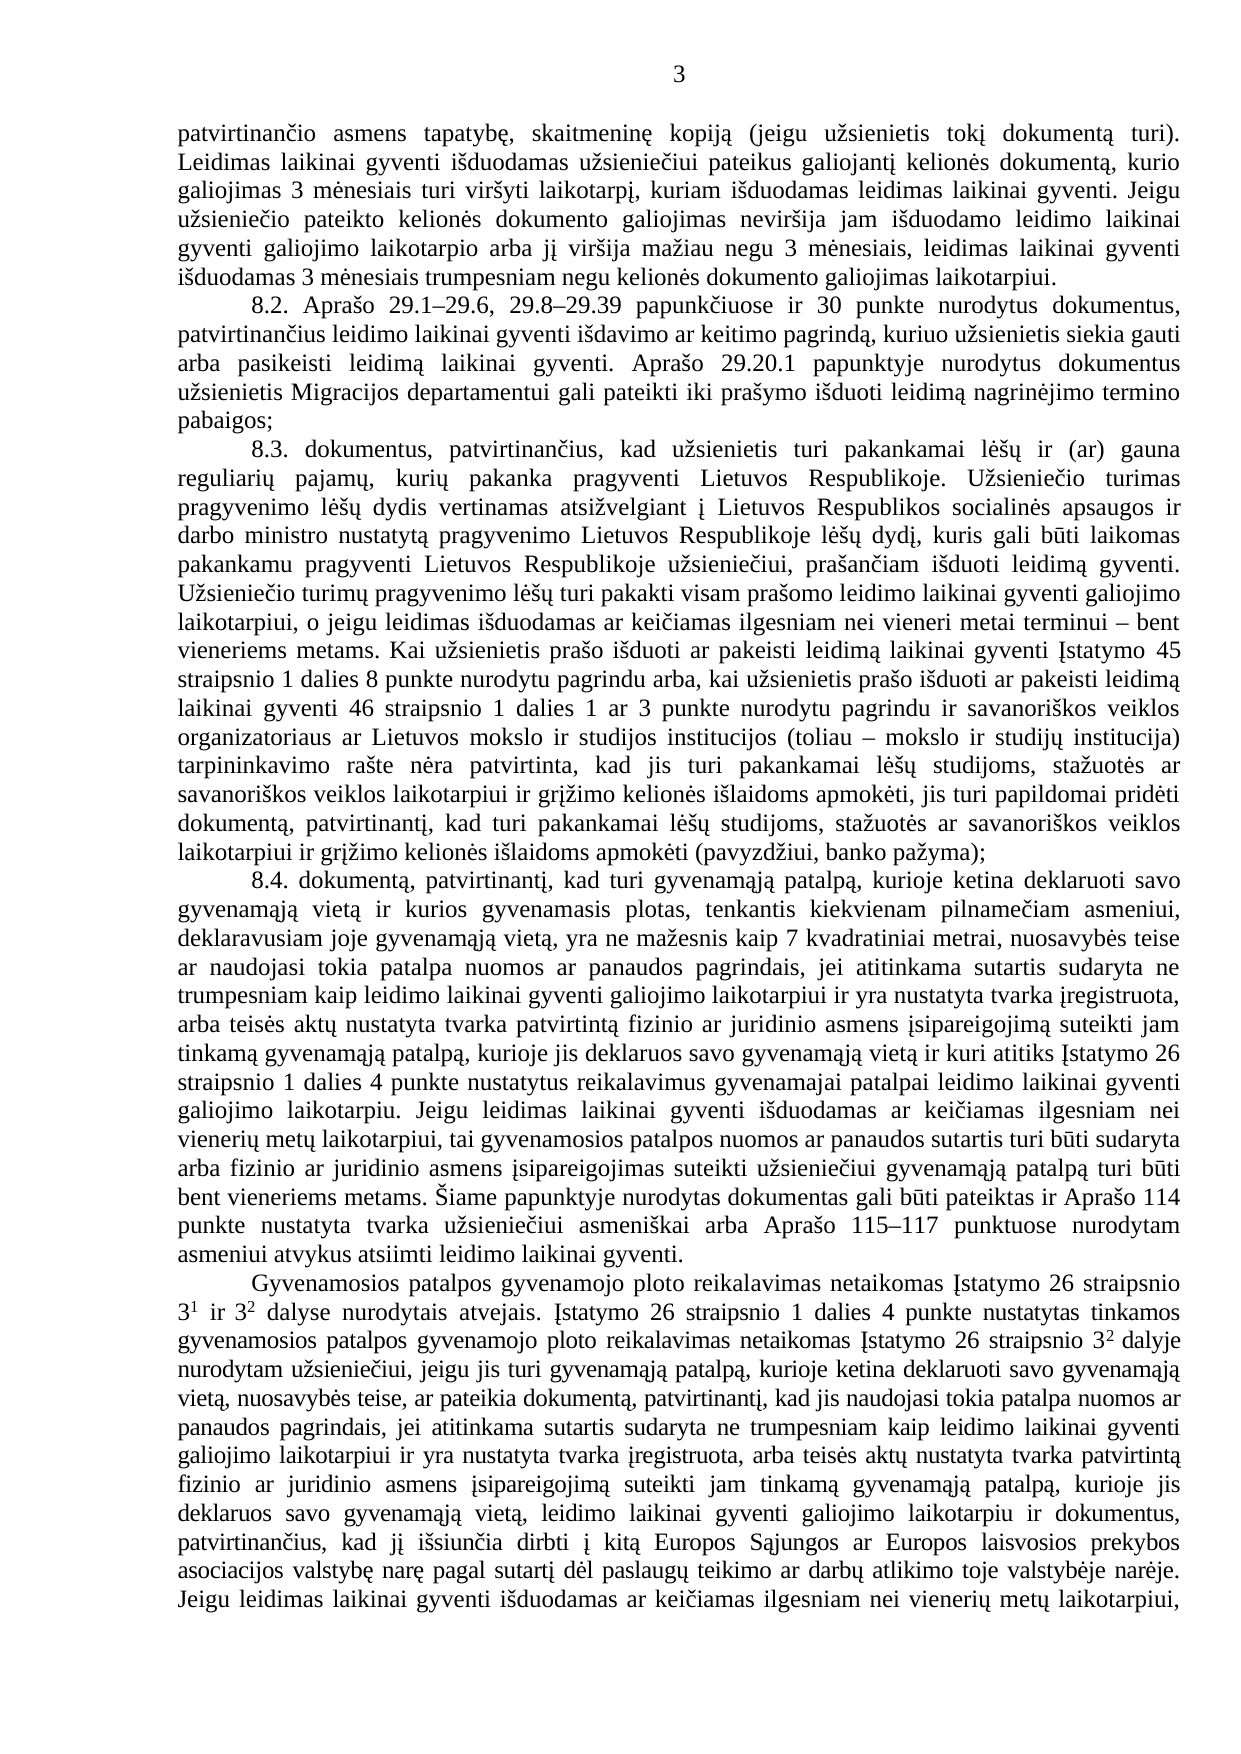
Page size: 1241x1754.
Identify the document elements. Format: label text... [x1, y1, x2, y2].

text 8.2. Aprašo 29.1–29.6, 29.8–29.39 papunkčiuose ir 30 punkte nurodytus dokumentus, patvirtinančius leidimo laikinai gyventi išdavimo ar keitimo pagrindą, kuriuo užsienietis siekia gauti arba pasikeisti leidimą laikinai gyventi. Aprašo 29.20.1 papunktyje nurodytus dokumentus užsienietis Migracijos departamentui gali pateikti iki prašymo išduoti leidimą nagrinėjimo termino pabaigos; [177, 291, 1181, 434]
text Gyvenamosios patalpos gyvenamojo ploto reikalavimas netaikomas Įstatymo 26 straipsnio 31 ir 32 dalyse nurodytais atvejais. Įstatymo 26 straipsnio 1 dalies 4 punkte nustatytas tinkamos gyvenamosios patalpos gyvenamojo ploto reikalavimas netaikomas Įstatymo 26 straipsnio 32 dalyje nurodytam užsieniečiui, jeigu jis turi gyvenamąją patalpą, kurioje ketina deklaruoti savo gyvenamąją vietą, nuosavybės teise, ar pateikia dokumentą, patvirtinantį, kad jis naudojasi tokia patalpa nuomos ar panaudos pagrindais, jei atitinkama sutartis sudaryta ne trumpesniam kaip leidimo laikinai gyventi galiojimo laikotarpiui ir yra nustatyta tvarka įregistruota, arba teisės aktų nustatyta tvarka patvirtintą fizinio ar juridinio asmens įsipareigojimą suteikti jam tinkamą gyvenamąją patalpą, kurioje jis deklaruos savo gyvenamąją vietą, leidimo laikinai gyventi galiojimo laikotarpiu ir dokumentus, patvirtinančius, kad jį išsiunčia dirbti į kitą Europos Sąjungos ar Europos laisvosios prekybos asociacijos valstybę narę pagal sutartį dėl paslaugų teikimo ar darbų atlikimo toje valstybėje narėje. Jeigu leidimas laikinai gyventi išduodamas ar keičiamas ilgesniam nei vienerių metų laikotarpiui, [177, 1268, 1181, 1613]
text 8.4. dokumentą, patvirtinantį, kad turi gyvenamąją patalpą, kurioje ketina deklaruoti savo gyvenamąją vietą ir kurios gyvenamasis plotas, tenkantis kiekvienam pilnamečiam asmeniui, deklaravusiam joje gyvenamąją vietą, yra ne mažesnis kaip 7 kvadratiniai metrai, nuosavybės teise ar naudojasi tokia patalpa nuomos ar panaudos pagrindais, jei atitinkama sutartis sudaryta ne trumpesniam kaip leidimo laikinai gyventi galiojimo laikotarpiui ir yra nustatyta tvarka įregistruota, arba teisės aktų nustatyta tvarka patvirtintą fizinio ar juridinio asmens įsipareigojimą suteikti jam tinkamą gyvenamąją patalpą, kurioje jis deklaruos savo gyvenamąją vietą ir kuri atitiks Įstatymo 26 straipsnio 1 dalies 4 punkte nustatytus reikalavimus gyvenamajai patalpai leidimo laikinai gyventi galiojimo laikotarpiu. Jeigu leidimas laikinai gyventi išduodamas ar keičiamas ilgesniam nei vienerių metų laikotarpiui, tai gyvenamosios patalpos nuomos ar panaudos sutartis turi būti sudaryta arba fizinio ar juridinio asmens įsipareigojimas suteikti užsieniečiui gyvenamąją patalpą turi būti bent vieneriems metams. Šiame papunktyje nurodytas dokumentas gali būti pateiktas ir Aprašo 114 punkte nustatyta tvarka užsieniečiui asmeniškai arba Aprašo 115–117 punktuose nurodytam asmeniui atvykus atsiimti leidimo laikinai gyventi. [177, 866, 1181, 1268]
text 8.3. dokumentus, patvirtinančius, kad užsienietis turi pakankamai lėšų ir (ar) gauna reguliarių pajamų, kurių pakanka pragyventi Lietuvos Respublikoje. Užsieniečio turimas pragyvenimo lėšų dydis vertinamas atsižvelgiant į Lietuvos Respublikos socialinės apsaugos ir darbo ministro nustatytą pragyvenimo Lietuvos Respublikoje lėšų dydį, kuris gali būti laikomas pakankamu pragyventi Lietuvos Respublikoje užsieniečiui, prašančiam išduoti leidimą gyventi. Užsieniečio turimų pragyvenimo lėšų turi pakakti visam prašomo leidimo laikinai gyventi galiojimo laikotarpiui, o jeigu leidimas išduodamas ar keičiamas ilgesniam nei vieneri metai terminui – bent vieneriems metams. Kai užsienietis prašo išduoti ar pakeisti leidimą laikinai gyventi Įstatymo 45 straipsnio 1 dalies 8 punkte nurodytu pagrindu arba, kai užsienietis prašo išduoti ar pakeisti leidimą laikinai gyventi 46 straipsnio 1 dalies 1 ar 3 punkte nurodytu pagrindu ir savanoriškos veiklos organizatoriaus ar Lietuvos mokslo ir studijos institucijos (toliau – mokslo ir studijų institucija) tarpininkavimo rašte nėra patvirtinta, kad jis turi pakankamai lėšų studijoms, stažuotės ar savanoriškos veiklos laikotarpiui ir grįžimo kelionės išlaidoms apmokėti, jis turi papildomai pridėti dokumentą, patvirtinantį, kad turi pakankamai lėšų studijoms, stažuotės ar savanoriškos veiklos laikotarpiui ir grįžimo kelionės išlaidoms apmokėti (pavyzdžiui, banko pažyma); [177, 434, 1181, 866]
text patvirtinančio asmens tapatybę, skaitmeninę kopiją (jeigu užsienietis tokį dokumentą turi). Leidimas laikinai gyventi išduodamas užsieniečiui pateikus galiojantį kelionės dokumentą, kurio galiojimas 3 mėnesiais turi viršyti laikotarpį, kuriam išduodamas leidimas laikinai gyventi. Jeigu užsieniečio pateikto kelionės dokumento galiojimas neviršija jam išduodamo leidimo laikinai gyventi galiojimo laikotarpio arba jį viršija mažiau negu 3 mėnesiais, leidimas laikinai gyventi išduodamas 3 mėnesiais trumpesniam negu kelionės dokumento galiojimas laikotarpiui. [177, 118, 1181, 291]
